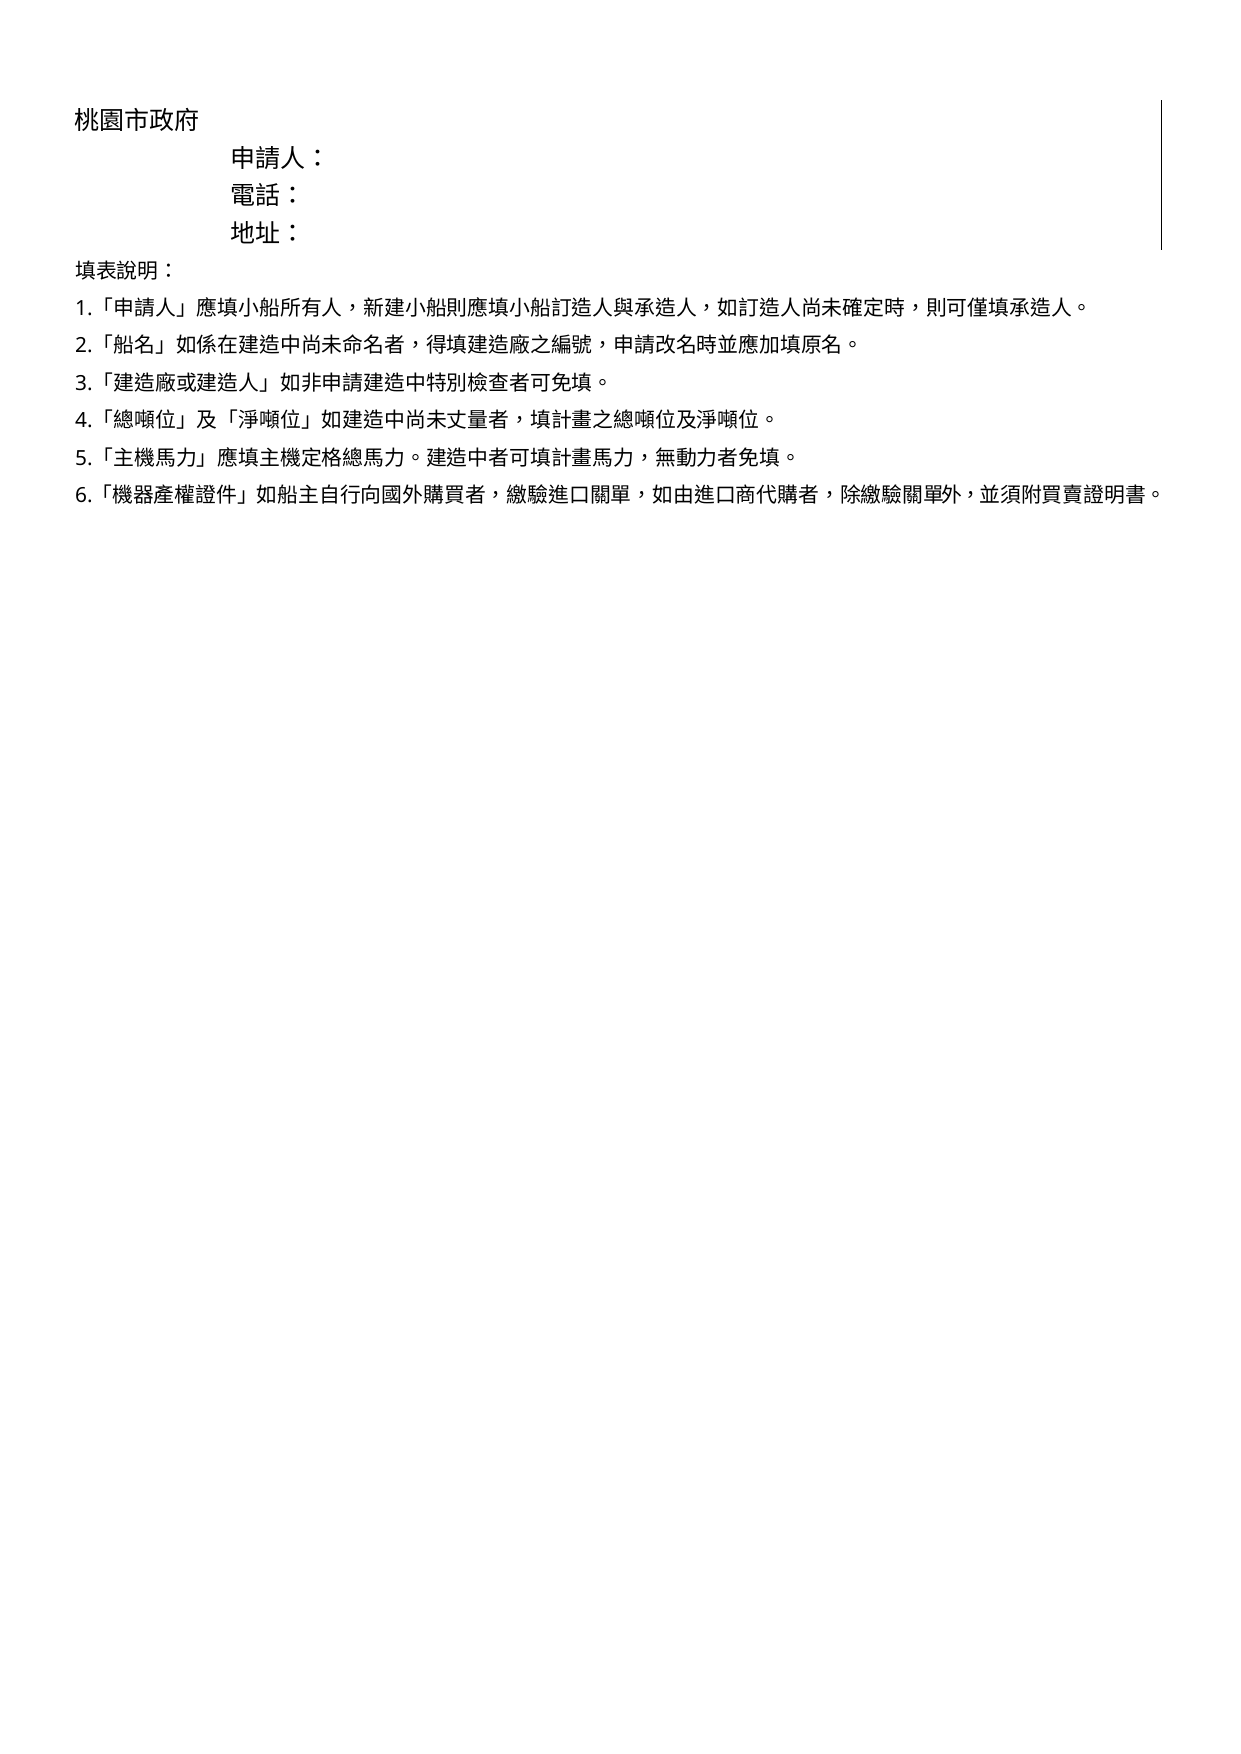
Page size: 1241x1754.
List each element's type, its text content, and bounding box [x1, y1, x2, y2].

table_cell 地址： [71, 213, 1161, 250]
table_cell 電話： [71, 175, 1161, 213]
table_cell 桃園市政府 申請人： [71, 100, 1161, 175]
table_cell [1162, 100, 1188, 250]
text 2.「船名」如係在建造中尚未命名者，得填建造廠之編號，申請改名時並應加填原名。 [75, 325, 1165, 363]
text 6.「機器產權證件」如船主自行向國外購買者，繳驗進口關單，如由進口商代購者，除繳驗關單外，並須附買賣證明書。 [75, 475, 1165, 513]
text 5.「主機馬力」應填主機定格總馬力。建造中者可填計畫馬力，無動力者免填。 [75, 438, 1165, 475]
text 填表說明： [75, 250, 1165, 288]
text 4.「總噸位」及「淨噸位」如建造中尚未丈量者，填計畫之總噸位及淨噸位。 [75, 400, 1165, 438]
text 1.「申請人」應填小船所有人，新建小船則應填小船訂造人與承造人，如訂造人尚未確定時，則可僅填承造人。 [75, 288, 1165, 325]
text 3.「建造廠或建造人」如非申請建造中特別檢查者可免填。 [75, 363, 1165, 400]
